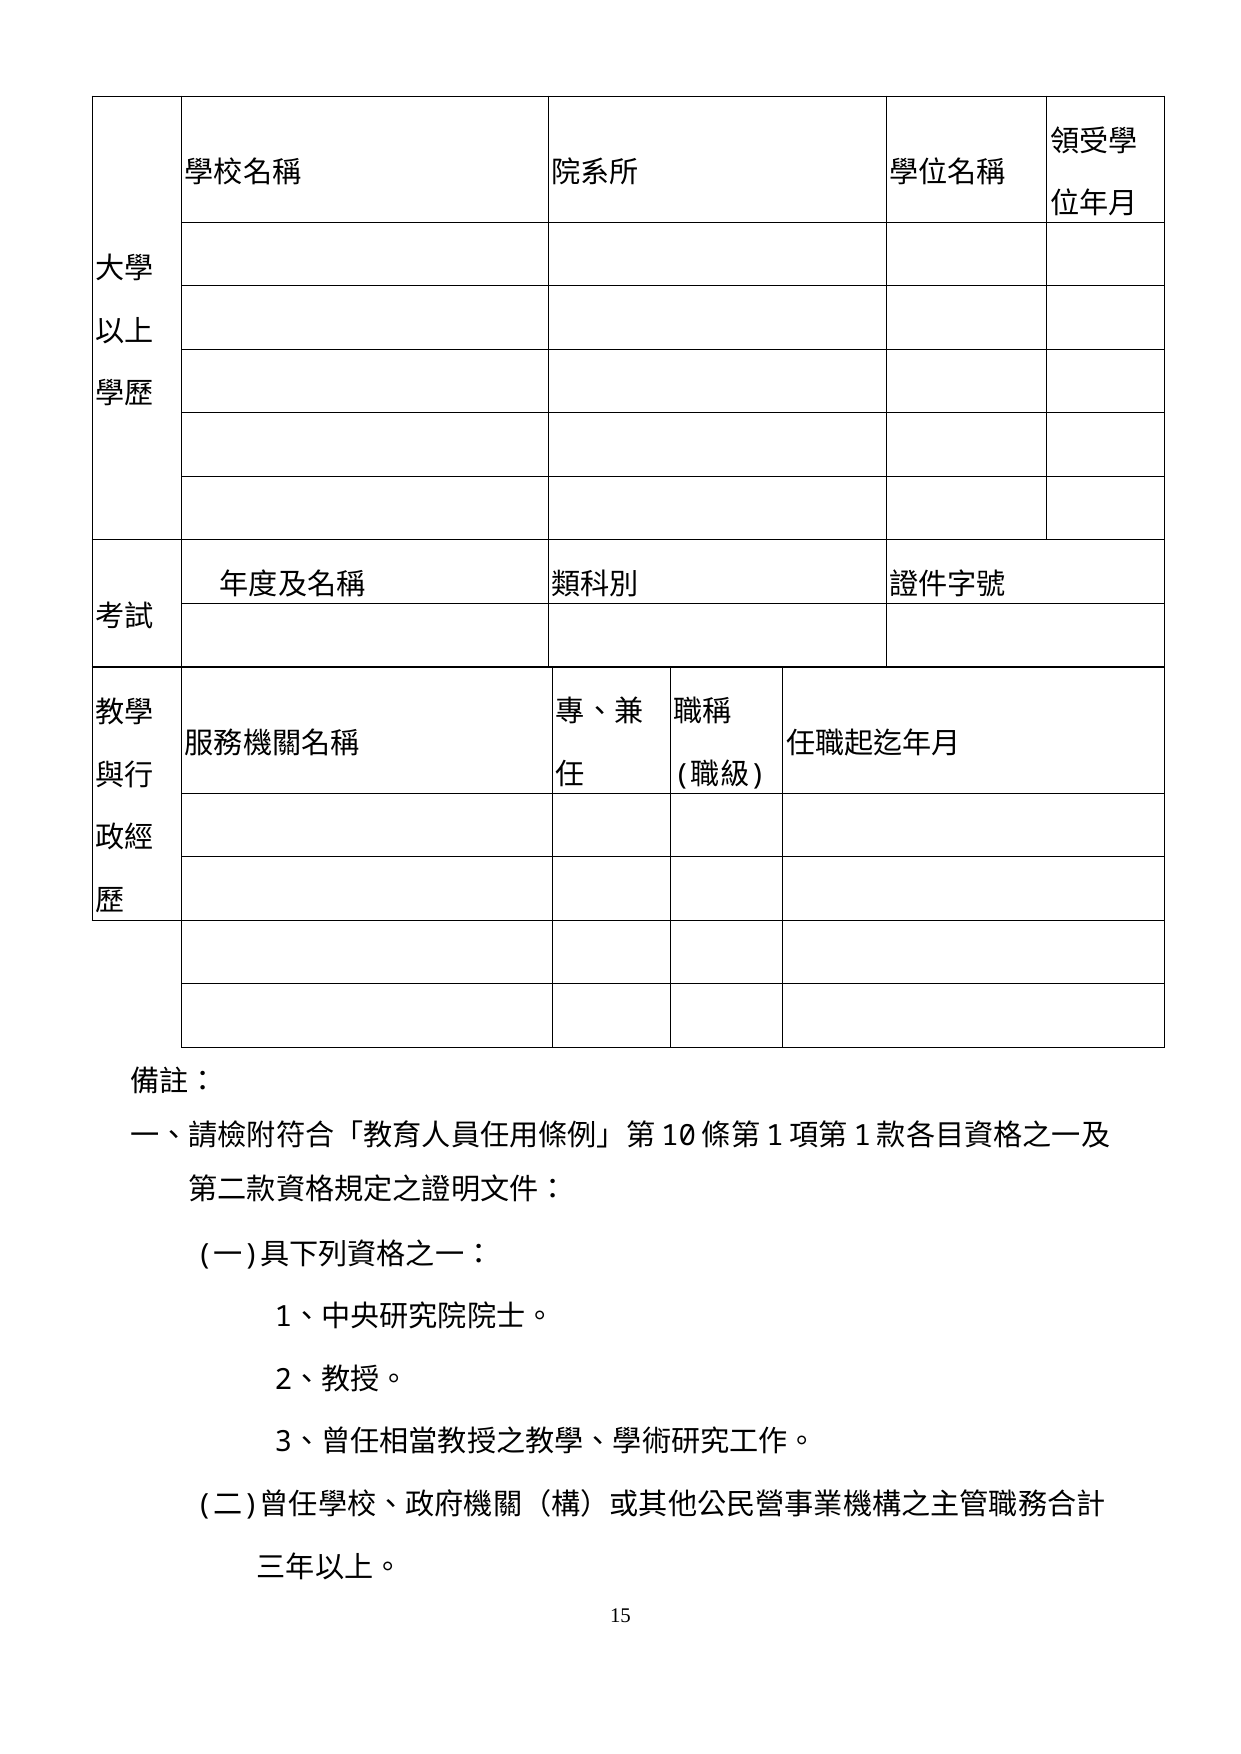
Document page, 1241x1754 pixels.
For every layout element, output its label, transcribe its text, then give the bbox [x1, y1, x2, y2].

table_cell [1047, 286, 1164, 349]
table_cell [549, 477, 886, 539]
table_cell 院系所 [549, 97, 886, 222]
table_cell 類科別 [549, 540, 886, 603]
table_cell [887, 413, 1046, 476]
table_cell [783, 984, 1164, 1047]
table_cell 職稱 (職級) [671, 668, 782, 792]
table_cell [671, 794, 782, 856]
table_cell [783, 794, 1164, 856]
table_cell [671, 921, 782, 983]
text 一、請檢附符合「教育人員任用條例」第10條第1項第1款各目資格之一及第二款資格規定之證明文件： [130, 1102, 1110, 1210]
table_cell 證件字號 [887, 540, 1164, 603]
table_cell [887, 223, 1046, 285]
table_cell [887, 477, 1046, 539]
table_cell [182, 604, 548, 666]
table_cell 專、兼任 [553, 668, 670, 792]
table_cell [549, 350, 886, 412]
table_cell [182, 857, 552, 919]
text (二)曾任學校、政府機關（構）或其他公民營事業機構之主管職務合計三年以上。 [195, 1460, 1110, 1585]
table_cell 領受學位年月 [1047, 97, 1164, 222]
table_cell [182, 350, 548, 412]
table_cell [1047, 350, 1164, 412]
table_cell [182, 794, 552, 856]
table_cell [182, 223, 548, 285]
table_cell [182, 921, 552, 983]
text 3、曾任相當教授之教學、學術研究工作。 [274, 1398, 1110, 1460]
text 2、教授。 [274, 1335, 1110, 1398]
table_cell 服務機關名稱 [182, 668, 552, 792]
table_cell 學校名稱 [182, 97, 548, 222]
table_cell [182, 286, 548, 349]
text (一)具下列資格之一： [196, 1210, 1110, 1273]
table_cell [182, 984, 552, 1047]
table_cell [553, 857, 670, 919]
table_cell [1047, 223, 1164, 285]
table_cell [783, 857, 1164, 919]
table_cell 學位名稱 [887, 97, 1046, 222]
table_cell [549, 413, 886, 476]
table_cell 大學以上學歷 [93, 97, 181, 539]
table_cell [887, 286, 1046, 349]
table_cell [549, 286, 886, 349]
table_cell [553, 794, 670, 856]
table_cell [1047, 413, 1164, 476]
text 備註： [130, 1048, 1110, 1102]
table_cell [549, 223, 886, 285]
table_cell [783, 921, 1164, 983]
table_cell 任職起迄年月 [783, 668, 1164, 792]
table_cell [671, 857, 782, 919]
table_cell [553, 984, 670, 1047]
table_cell [887, 350, 1046, 412]
table_cell [553, 921, 670, 983]
table_cell [182, 477, 548, 539]
table_cell [887, 604, 1164, 666]
table_cell [1047, 477, 1164, 539]
table_cell 考試 [93, 540, 181, 666]
table_cell [182, 413, 548, 476]
text 1、中央研究院院士。 [274, 1273, 1110, 1335]
table_cell 年度及名稱 [182, 540, 548, 603]
table_cell 教學與行政經歷 [93, 668, 181, 919]
table_cell [671, 984, 782, 1047]
table_cell [549, 604, 886, 666]
